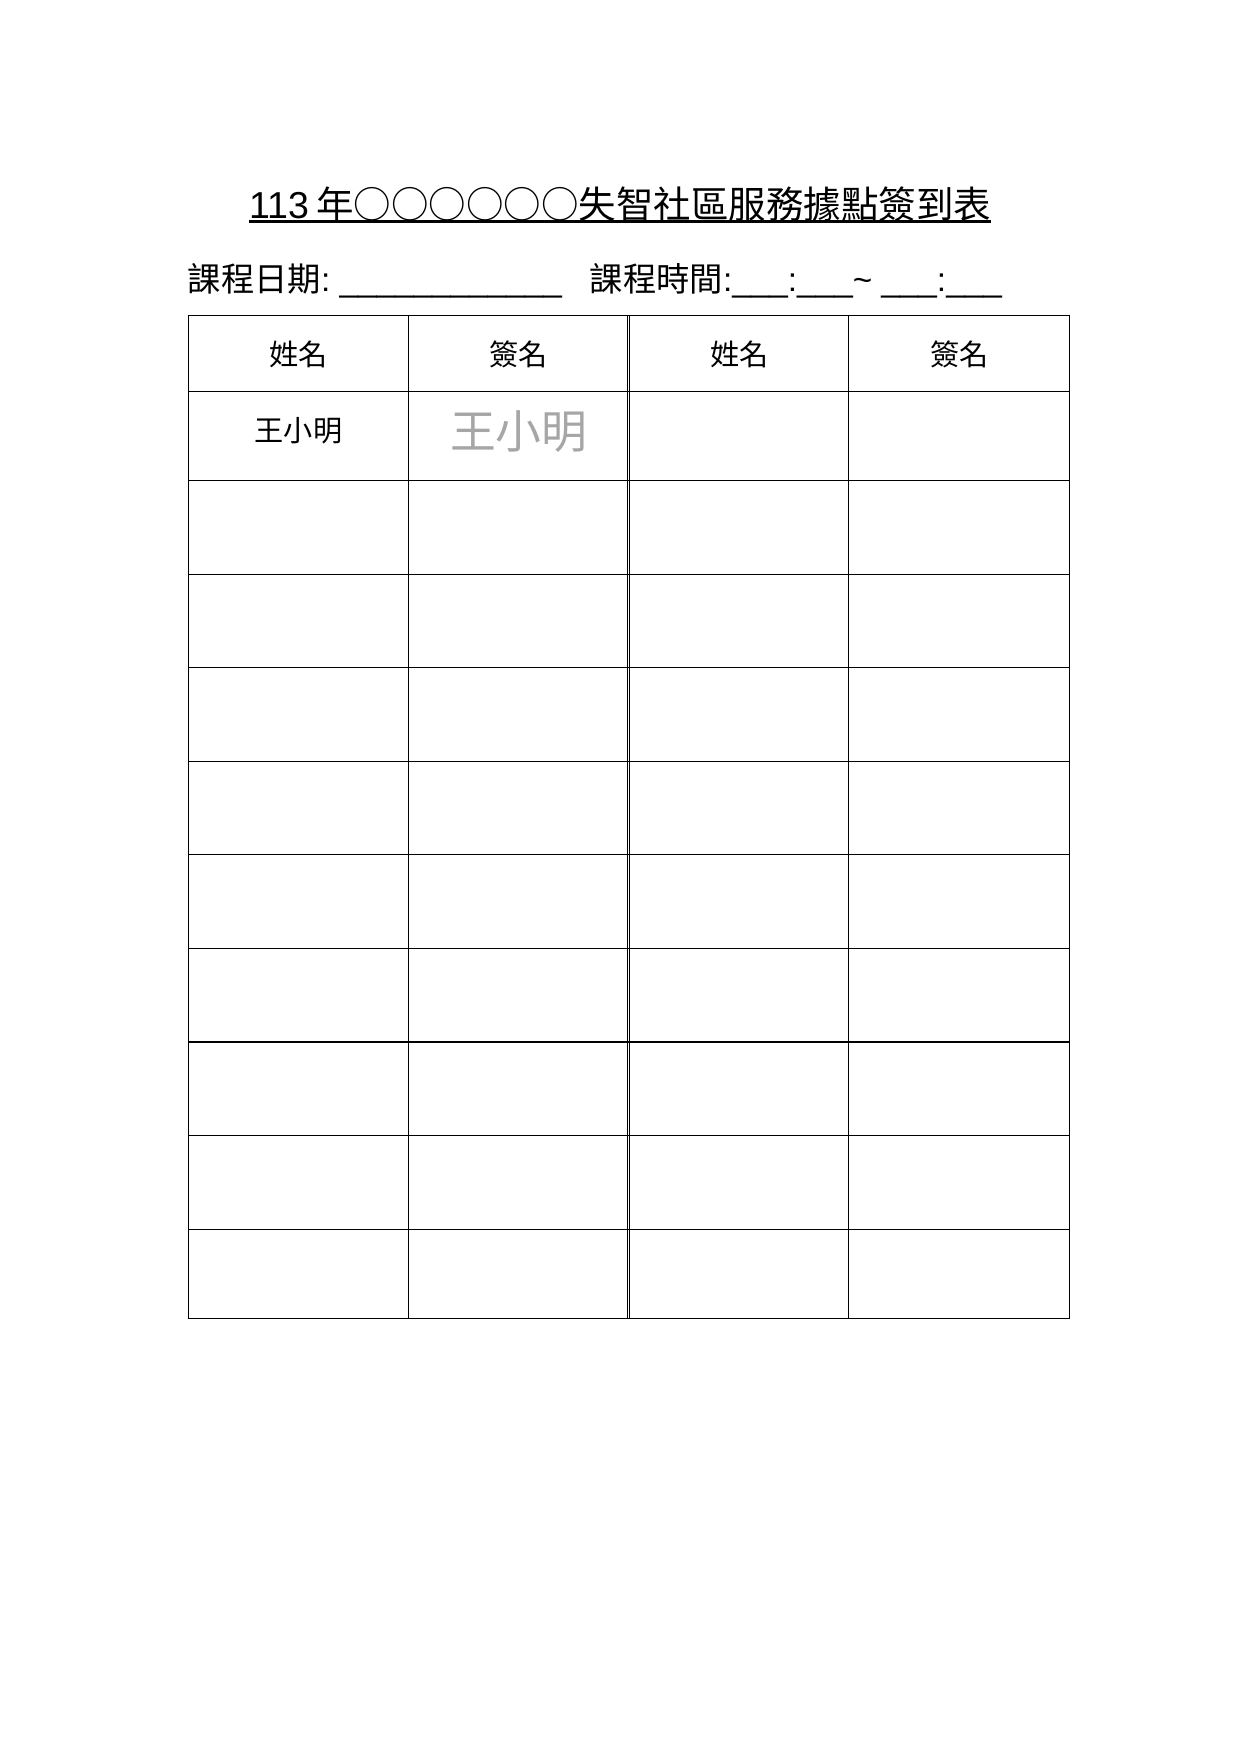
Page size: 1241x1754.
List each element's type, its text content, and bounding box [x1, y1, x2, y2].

table_cell [409, 855, 627, 948]
table_cell [189, 949, 408, 1041]
table_cell [409, 1136, 627, 1228]
table_cell [189, 1230, 408, 1318]
table_cell 王小明 [409, 392, 627, 480]
table_cell [630, 481, 848, 574]
table_cell [849, 762, 1069, 854]
table_cell [409, 1230, 627, 1318]
table_cell 王小明 [189, 392, 408, 480]
table_cell [189, 855, 408, 948]
table_cell [630, 1136, 848, 1228]
table_cell [849, 575, 1069, 667]
table_cell [849, 668, 1069, 761]
table_cell [409, 1043, 627, 1135]
table_cell [189, 1043, 408, 1135]
table_header 簽名 [849, 316, 1069, 391]
table_cell [849, 1136, 1069, 1228]
table_cell [189, 762, 408, 854]
table_cell [409, 481, 627, 574]
table_cell [849, 392, 1069, 480]
table_cell [849, 1230, 1069, 1318]
table_cell [630, 668, 848, 761]
table_cell [409, 575, 627, 667]
table_cell [189, 668, 408, 761]
table_cell [849, 855, 1069, 948]
table_cell [630, 949, 848, 1041]
table_cell [849, 949, 1069, 1041]
table_cell [630, 855, 848, 948]
table_header 姓名 [630, 316, 848, 391]
table_cell [630, 392, 848, 480]
text 課程日期: ____________ 課程時間:___:___~ ___:___ [187, 239, 1053, 314]
table_cell [409, 762, 627, 854]
table_header 簽名 [409, 316, 627, 391]
table_cell [849, 1043, 1069, 1135]
table_cell [409, 668, 627, 761]
table_cell [630, 575, 848, 667]
table_cell [630, 762, 848, 854]
table_cell [189, 1136, 408, 1228]
text 113年○○○○○○失智社區服務據點簽到表 [187, 164, 1053, 239]
table_header 姓名 [189, 316, 408, 391]
table_cell [189, 481, 408, 574]
table_cell [630, 1043, 848, 1135]
table_cell [630, 1230, 848, 1318]
table_cell [189, 575, 408, 667]
table_cell [409, 949, 627, 1041]
table_cell [849, 481, 1069, 574]
